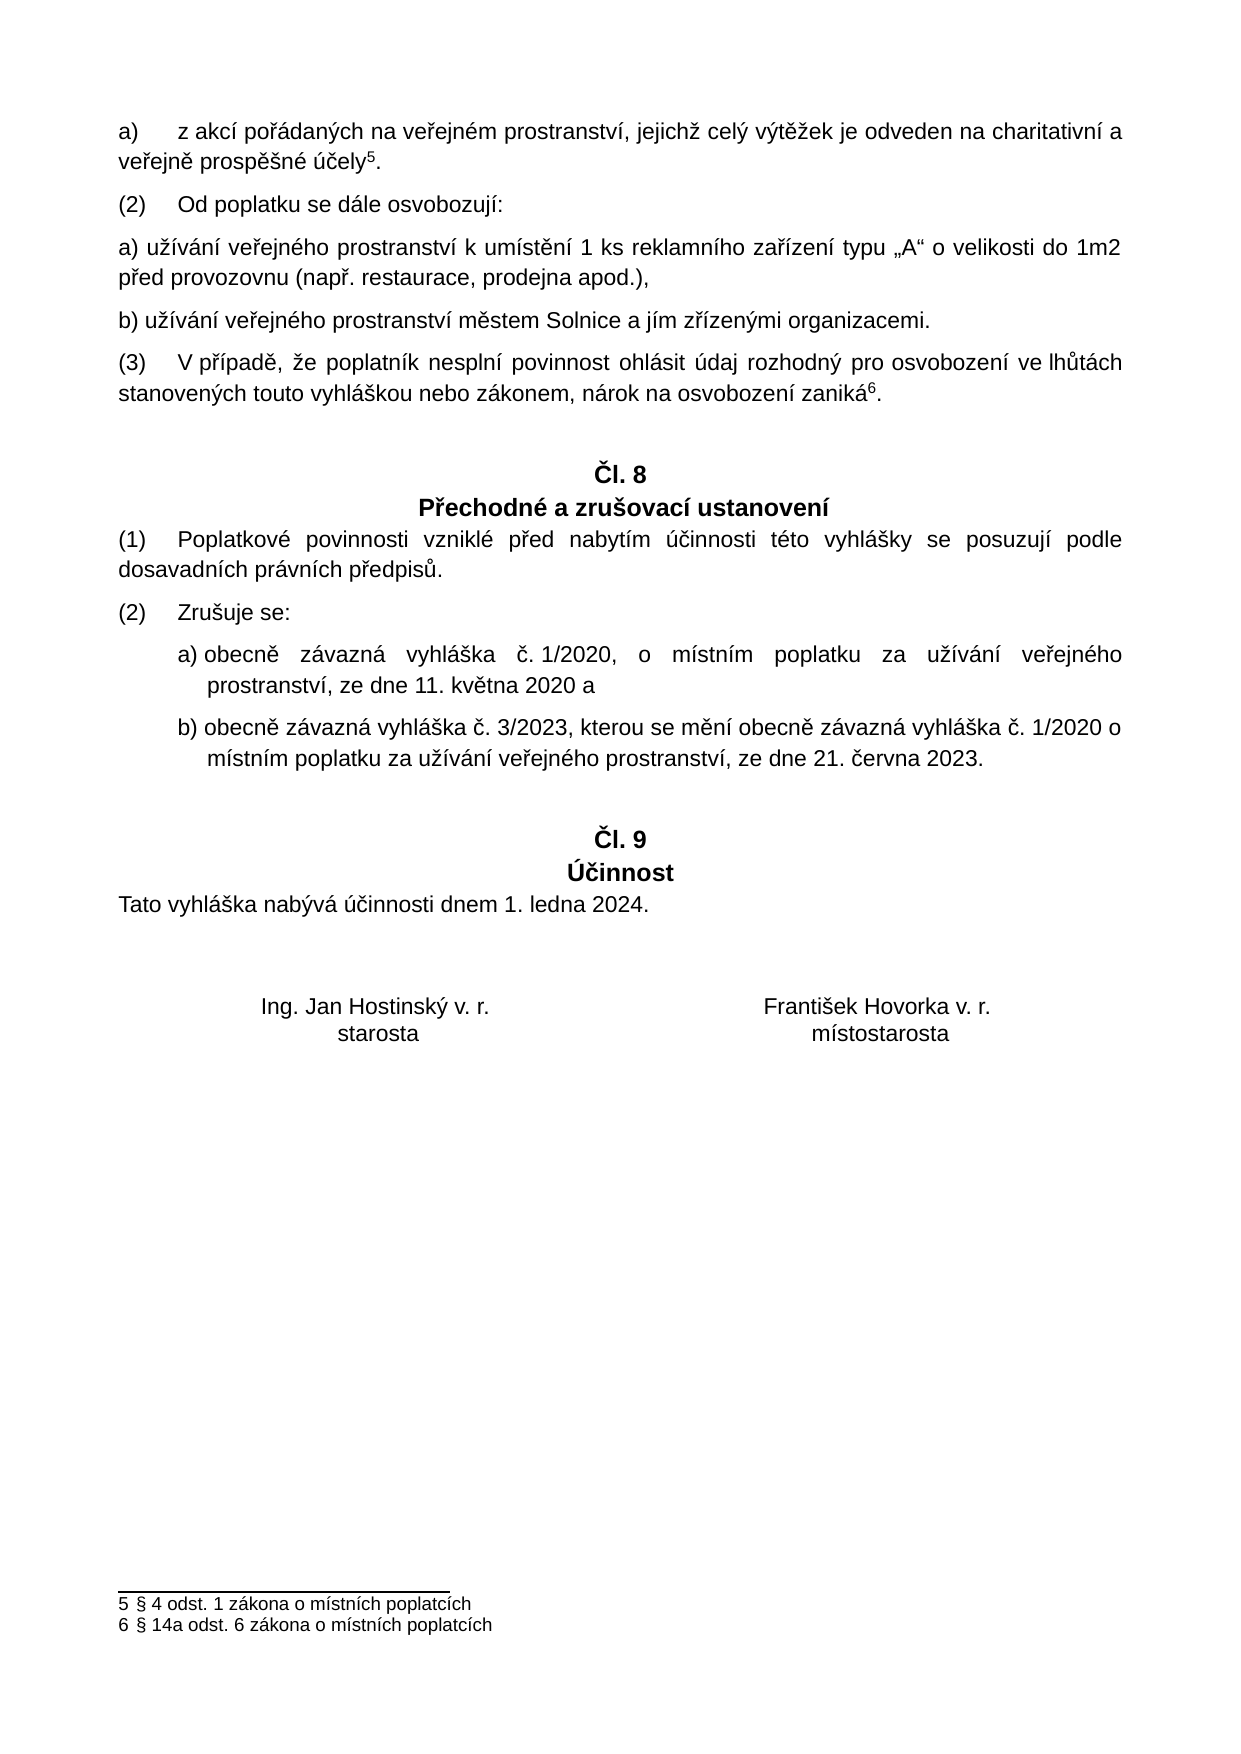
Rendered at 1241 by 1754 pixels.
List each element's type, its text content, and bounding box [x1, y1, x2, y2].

list Od poplatku se dále osvobozují: [118, 191, 1122, 217]
list Poplatkové povinnosti vzniklé před nabytím účinnosti této vyhlášky se posuzují podle dosavadních právních předpisů. [118, 526, 1122, 582]
text b) užívání veřejného prostranství městem Solnice a jím zřízenými organizacemi. [118, 307, 1122, 333]
subtitle Čl. 8 Přechodné a zrušovací ustanovení [118, 460, 1122, 522]
text a) užívání veřejného prostranství k umístění 1 ks reklamního zařízení typu „A“ o velikosti do 1m2 před provozovnu (např. restaurace, prodejna apod.), [118, 234, 1122, 290]
text Tato vyhláška nabývá účinnosti dnem 1. ledna 2024. [118, 891, 1122, 917]
text a) obecně závazná vyhláška č. 1/2020, o místním poplatku za užívání veřejného prostranství, ze dne 11. května 2020 a [177, 641, 1122, 698]
list Zrušuje se: [118, 599, 1122, 625]
subtitle Čl. 9 Účinnost [118, 825, 1122, 887]
list V případě, že poplatník nesplní povinnost ohlásit údaj rozhodný pro osvobození ve lhůtách stanovených touto vyhláškou nebo zákonem, nárok na osvobození zaniká. [118, 349, 1122, 406]
table_cell [626, 1052, 1128, 1170]
table_header Ing. Jan Hostinský v. r. starosta [124, 934, 626, 1052]
text b) obecně závazná vyhláška č. 3/2023, kterou se mění obecně závazná vyhláška č. 1/2020 o místním poplatku za užívání veřejného prostranství, ze dne 21. června 2023. [133, 714, 1122, 771]
list § 4 odst. 1 zákona o místních poplatcích [118, 1592, 1122, 1614]
table_header František Hovorka v. r. místostarosta [626, 934, 1128, 1052]
list § 14a odst. 6 zákona o místních poplatcích [118, 1614, 1122, 1635]
list z akcí pořádaných na veřejném prostranství, jejichž celý výtěžek je odveden na charitativní a veřejně prospěšné účely. [118, 118, 1122, 175]
table_cell [124, 1052, 626, 1170]
